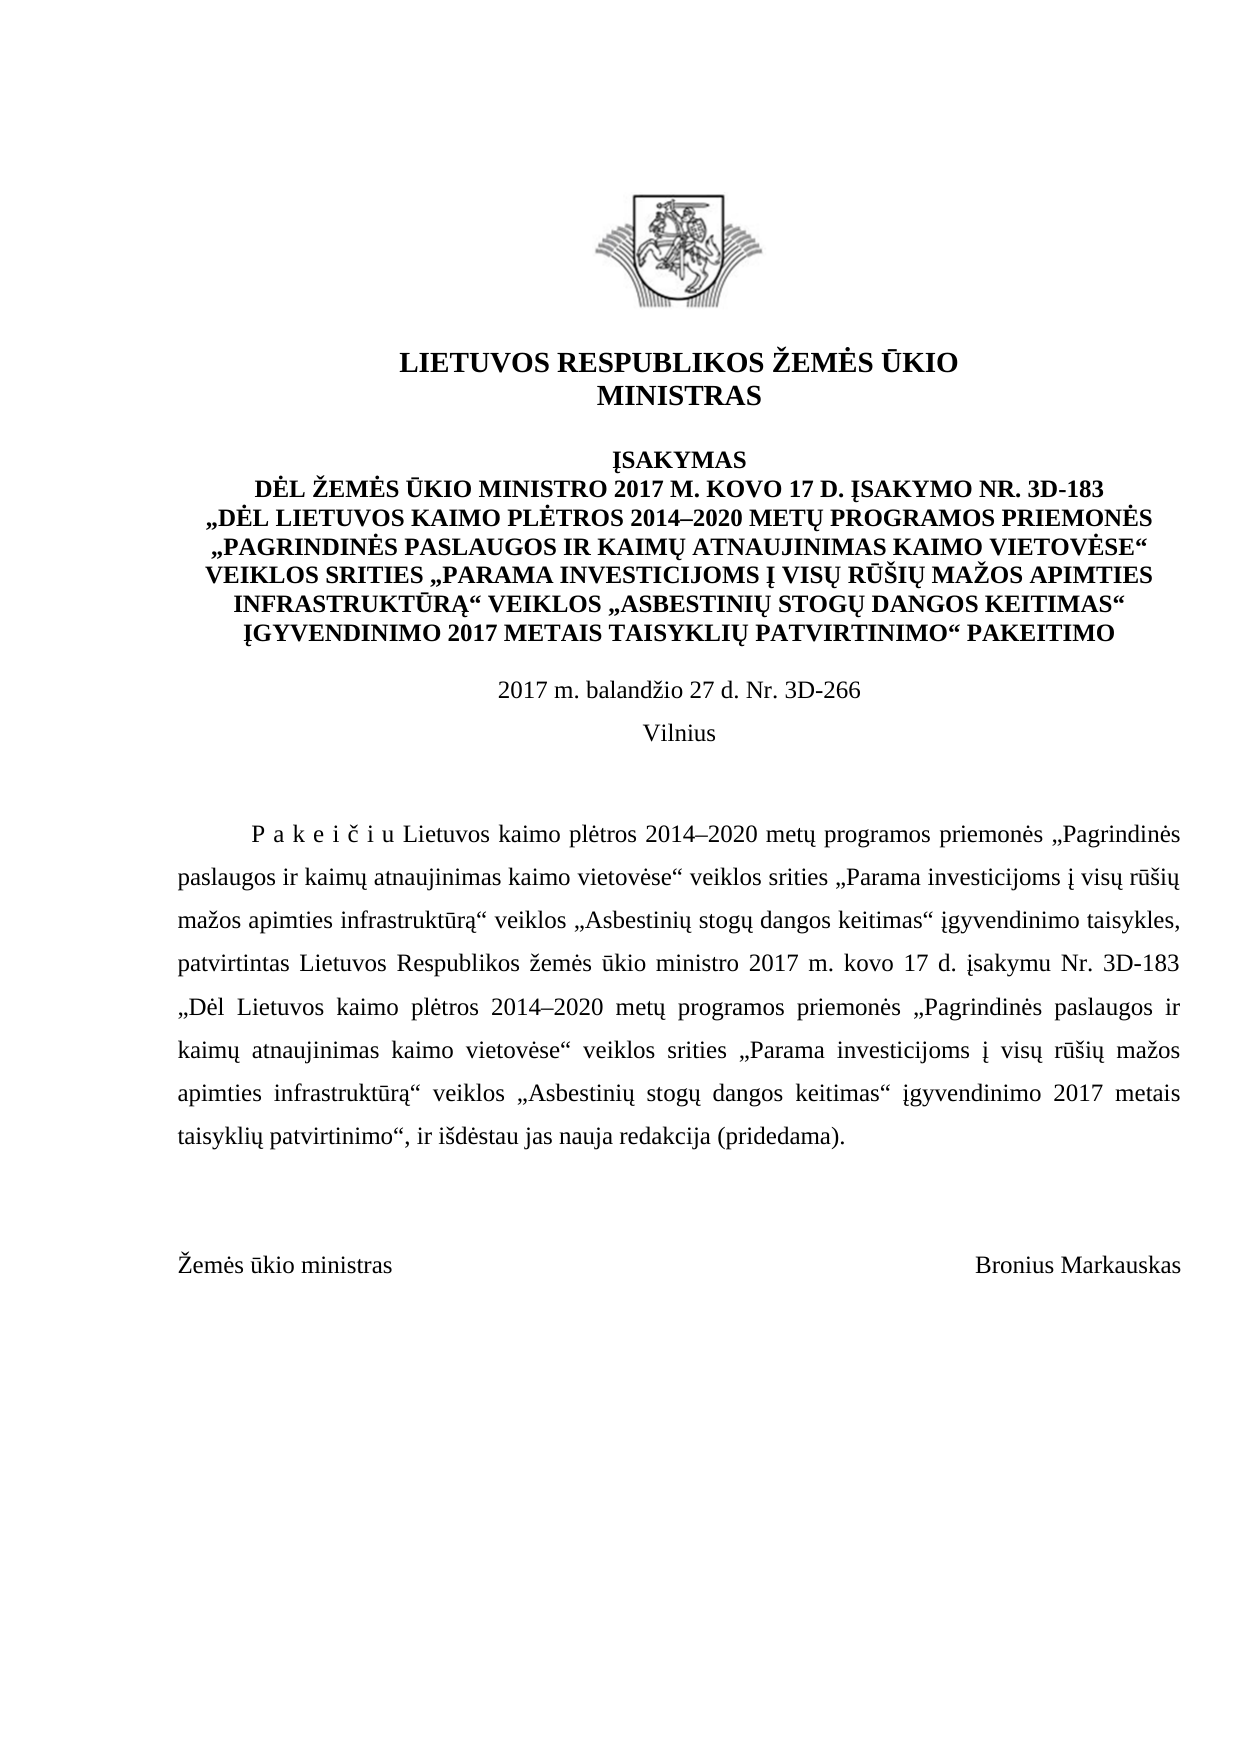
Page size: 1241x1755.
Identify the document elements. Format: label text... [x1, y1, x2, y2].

text 2017 m. balandžio 27 d. Nr. 3D-266 [177, 675, 1181, 704]
text „DĖL LIETUVOS KAIMO PLĖTROS 2014–2020 METŲ PROGRAMOS PRIEMONĖS „PAGRINDINĖS PASLAUGOS IR KAIMŲ ATNAUJINIMAS KAIMO VIETOVĖSE“ VEIKLOS SRITIES „PARAMA INVESTICIJOMS Į VISŲ RŪŠIŲ MAŽOS APIMTIES INFRASTRUKTŪRĄ“ VEIKLOS „ASBESTINIŲ STOGŲ DANGOS KEITIMAS“ ĮGYVENDINIMO 2017 METAIS TAISYKLIŲ PATVIRTINIMO“ PAKEITIMO [177, 503, 1181, 647]
text MINISTRAS [177, 378, 1181, 412]
text P a k e i č i u Lietuvos kaimo plėtros 2014–2020 metų programos priemonės „Pagrindinės paslaugos ir kaimų atnaujinimas kaimo vietovėse“ veiklos srities „Parama investicijoms į visų rūšių mažos apimties infrastruktūrą“ veiklos „Asbestinių stogų dangos keitimas“ įgyvendinimo taisykles, patvirtintas Lietuvos Respublikos žemės ūkio ministro 2017 m. kovo 17 d. įsakymu Nr. 3D-183 „Dėl Lietuvos kaimo plėtros 2014–2020 metų programos priemonės „Pagrindinės paslaugos ir kaimų atnaujinimas kaimo vietovėse“ veiklos srities „Parama investicijoms į visų rūšių mažos apimties infrastruktūrą“ veiklos „Asbestinių stogų dangos keitimas“ įgyvendinimo 2017 metais taisyklių patvirtinimo“, ir išdėstau jas nauja redakcija (pridedama). [177, 819, 1181, 1150]
text ĮSAKYMAS [177, 445, 1181, 474]
text LIETUVOS RESPUBLIKOS ŽEMĖS ŪKIO [177, 345, 1181, 378]
text Žemės ūkio ministras Bronius Markauskas [177, 1250, 1181, 1279]
text Vilnius [177, 718, 1181, 747]
text DĖL ŽEMĖS ŪKIO MINISTRO 2017 M. KOVO 17 D. ĮSAKYMO NR. 3D-183 [177, 474, 1181, 503]
